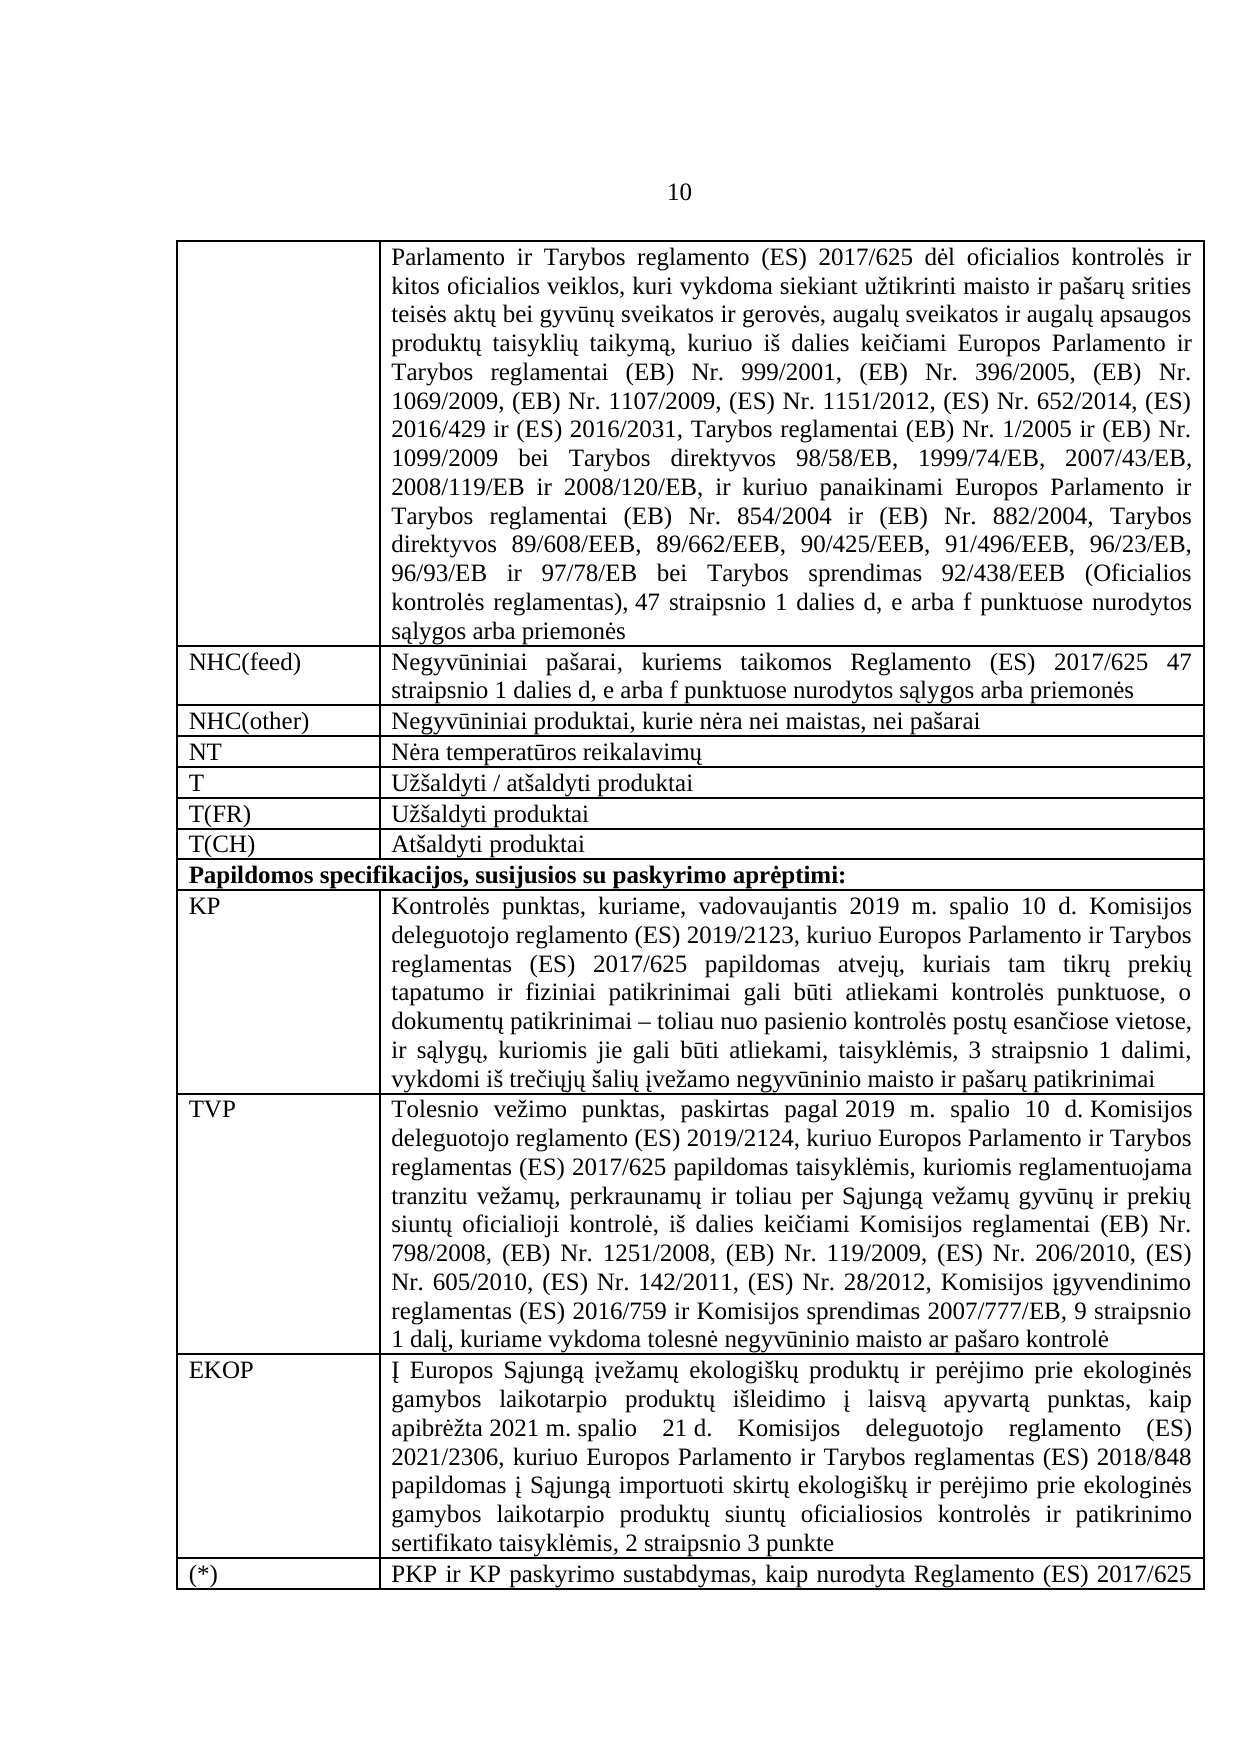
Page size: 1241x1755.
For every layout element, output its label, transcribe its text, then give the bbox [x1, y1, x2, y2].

table_cell Parlamento ir Tarybos reglamento (ES) 2017/625 dėl oficialios kontrolės ir kitos oficialios veiklos, kuri vykdoma siekiant užtikrinti maisto ir pašarų srities teisės aktų bei gyvūnų sveikatos ir gerovės, augalų sveikatos ir augalų apsaugos produktų taisyklių taikymą, kuriuo iš dalies keičiami Europos Parlamento ir Tarybos reglamentai (EB) Nr. 999/2001, (EB) Nr. 396/2005, (EB) Nr. 1069/2009, (EB) Nr. 1107/2009, (ES) Nr. 1151/2012, (ES) Nr. 652/2014, (ES) 2016/429 ir (ES) 2016/2031, Tarybos reglamentai (EB) Nr. 1/2005 ir (EB) Nr. 1099/2009 bei Tarybos direktyvos 98/58/EB, 1999/74/EB, 2007/43/EB, 2008/119/EB ir 2008/120/EB, ir kuriuo panaikinami Europos Parlamento ir Tarybos reglamentai (EB) Nr. 854/2004 ir (EB) Nr. 882/2004, Tarybos direktyvos 89/608/EEB, 89/662/EEB, 90/425/EEB, 91/496/EEB, 96/23/EB, 96/93/EB ir 97/78/EB bei Tarybos sprendimas 92/438/EEB (Oficialios kontrolės reglamentas), 47 straipsnio 1 dalies d, e arba f punktuose nurodytos sąlygos arba priemonės [381, 242, 1203, 644]
table_cell NT [178, 737, 379, 766]
table_cell [178, 242, 379, 644]
table_cell Nėra temperatūros reikalavimų [381, 737, 1203, 766]
table_cell KP [178, 891, 379, 1092]
table_cell TVP [178, 1095, 379, 1353]
table_cell PKP ir KP paskyrimo sustabdymas, kaip nurodyta Reglamento (ES) 2017/625 [381, 1559, 1203, 1587]
table_cell T(FR) [178, 799, 379, 827]
table_cell EKOP [178, 1355, 379, 1557]
table_cell Negyvūniniai produktai, kurie nėra nei maistas, nei pašarai [381, 706, 1203, 735]
table_cell T(CH) [178, 830, 379, 858]
table_cell Negyvūniniai pašarai, kuriems taikomos Reglamento (ES) 2017/625 47 straipsnio 1 dalies d, e arba f punktuose nurodytos sąlygos arba priemonės [381, 647, 1203, 704]
table_cell NHC(other) [178, 706, 379, 735]
table_cell Užšaldyti produktai [381, 799, 1203, 827]
table_cell Kontrolės punktas, kuriame, vadovaujantis 2019 m. spalio 10 d. Komisijos deleguotojo reglamento (ES) 2019/2123, kuriuo Europos Parlamento ir Tarybos reglamentas (ES) 2017/625 papildomas atvejų, kuriais tam tikrų prekių tapatumo ir fiziniai patikrinimai gali būti atliekami kontrolės punktuose, o dokumentų patikrinimai – toliau nuo pasienio kontrolės postų esančiose vietose, ir sąlygų, kuriomis jie gali būti atliekami, taisyklėmis, 3 straipsnio 1 dalimi, vykdomi iš trečiųjų šalių įvežamo negyvūninio maisto ir pašarų patikrinimai [381, 891, 1203, 1092]
table_cell Atšaldyti produktai [381, 830, 1203, 858]
table_cell Papildomos specifikacijos, susijusios su paskyrimo aprėptimi: [178, 860, 1203, 889]
table_cell Tolesnio vežimo punktas, paskirtas pagal 2019 m. spalio 10 d. Komisijos deleguotojo reglamento (ES) 2019/2124, kuriuo Europos Parlamento ir Tarybos reglamentas (ES) 2017/625 papildomas taisyklėmis, kuriomis reglamentuojama tranzitu vežamų, perkraunamų ir toliau per Sąjungą vežamų gyvūnų ir prekių siuntų oficialioji kontrolė, iš dalies keičiami Komisijos reglamentai (EB) Nr. 798/2008, (EB) Nr. 1251/2008, (EB) Nr. 119/2009, (ES) Nr. 206/2010, (ES) Nr. 605/2010, (ES) Nr. 142/2011, (ES) Nr. 28/2012, Komisijos įgyvendinimo reglamentas (ES) 2016/759 ir Komisijos sprendimas 2007/777/EB, 9 straipsnio 1 dalį, kuriame vykdoma tolesnė negyvūninio maisto ar pašaro kontrolė [381, 1095, 1203, 1353]
table_cell Į Europos Sąjungą įvežamų ekologiškų produktų ir perėjimo prie ekologinės gamybos laikotarpio produktų išleidimo į laisvą apyvartą punktas, kaip apibrėžta 2021 m. spalio 21 d. Komisijos deleguotojo reglamento (ES) 2021/2306, kuriuo Europos Parlamento ir Tarybos reglamentas (ES) 2018/848 papildomas į Sąjungą importuoti skirtų ekologiškų ir perėjimo prie ekologinės gamybos laikotarpio produktų siuntų oficialiosios kontrolės ir patikrinimo sertifikato taisyklėmis, 2 straipsnio 3 punkte [381, 1355, 1203, 1557]
table_cell T [178, 768, 379, 797]
table_cell (*) [178, 1559, 379, 1587]
table_cell Užšaldyti / atšaldyti produktai [381, 768, 1203, 797]
table_cell NHC(feed) [178, 647, 379, 704]
